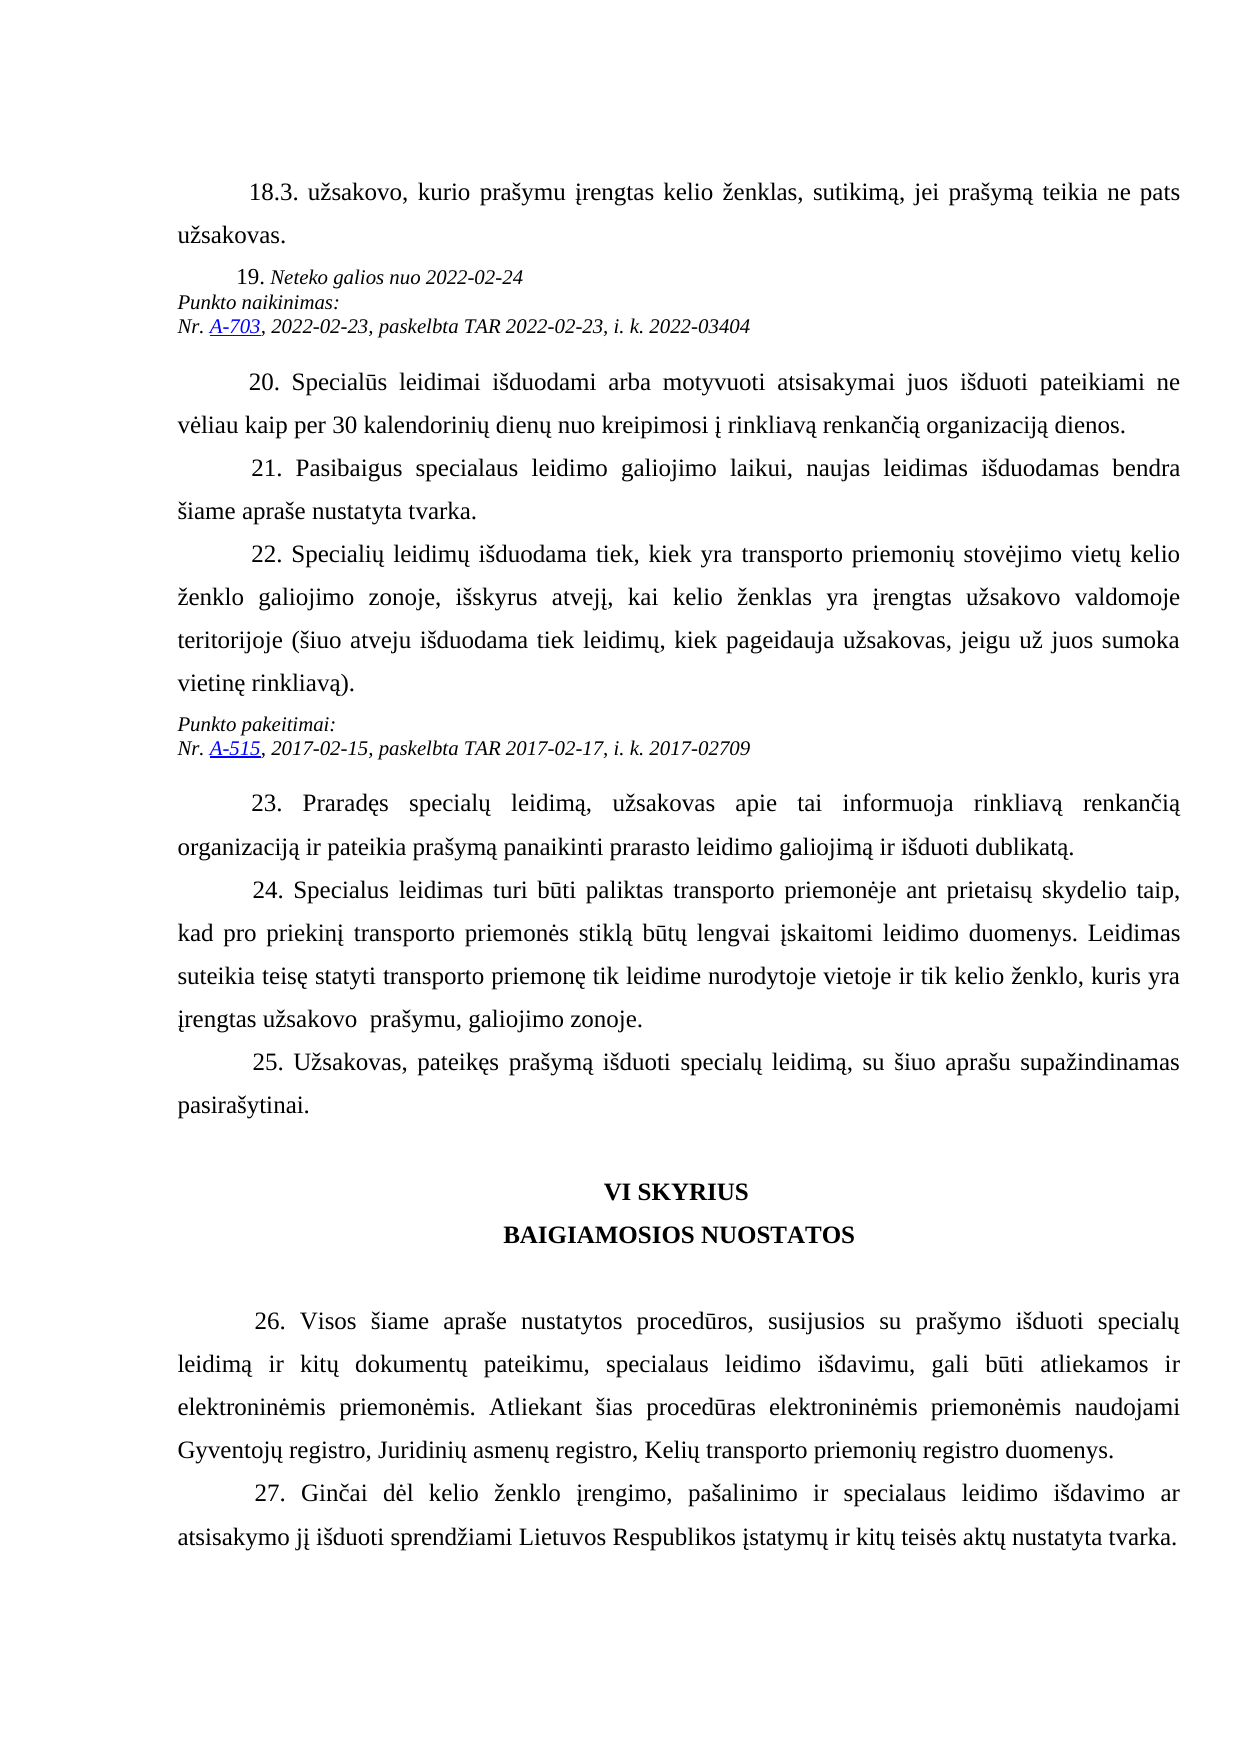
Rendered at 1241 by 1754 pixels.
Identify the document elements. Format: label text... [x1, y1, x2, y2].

text Nr. A-515, 2017-02-15, paskelbta TAR 2017-02-17, i. k. 2017-02709 [177, 736, 1181, 760]
text Nr. A-703, 2022-02-23, paskelbta TAR 2022-02-23, i. k. 2022-03404 [177, 314, 1181, 338]
text 22. Specialių leidimų išduodama tiek, kiek yra transporto priemonių stovėjimo vietų kelio ženklo galiojimo zonoje, išskyrus atvejį, kai kelio ženklas yra įrengtas užsakovo valdomoje teritorijoje (šiuo atveju išduodama tiek leidimų, kiek pageidauja užsakovas, jeigu už juos sumoka vietinę rinkliavą). [177, 539, 1181, 697]
text VI SKYRIUS [177, 1177, 1181, 1205]
text 27. Ginčai dėl kelio ženklo įrengimo, pašalinimo ir specialaus leidimo išdavimo ar atsisakymo jį išduoti sprendžiami Lietuvos Respublikos įstatymų ir kitų teisės aktų nustatyta tvarka. [177, 1478, 1181, 1550]
text 25. Užsakovas, pateikęs prašymą išduoti specialų leidimą, su šiuo aprašu supažindinamas pasirašytinai. [177, 1047, 1181, 1119]
text Punkto pakeitimai: [177, 712, 1181, 736]
text 21. Pasibaigus specialaus leidimo galiojimo laikui, naujas leidimas išduodamas bendra šiame apraše nustatyta tvarka. [177, 453, 1181, 525]
text 26. Visos šiame apraše nustatytos procedūros, susijusios su prašymo išduoti specialų leidimą ir kitų dokumentų pateikimu, specialaus leidimo išdavimu, gali būti atliekamos ir elektroninėmis priemonėmis. Atliekant šias procedūras elektroninėmis priemonėmis naudojami Gyventojų registro, Juridinių asmenų registro, Kelių transporto priemonių registro duomenys. [177, 1306, 1181, 1464]
text 23. Praradęs specialų leidimą, užsakovas apie tai informuoja rinkliavą renkančią organizaciją ir pateikia prašymą panaikinti prarasto leidimo galiojimą ir išduoti dublikatą. [177, 788, 1181, 860]
text 20. Specialūs leidimai išduodami arba motyvuoti atsisakymai juos išduoti pateikiami ne vėliau kaip per 30 kalendorinių dienų nuo kreipimosi į rinkliavą renkančią organizaciją dienos. [177, 367, 1181, 438]
text 24. Specialus leidimas turi būti paliktas transporto priemonėje ant prietaisų skydelio taip, kad pro priekinį transporto priemonės stiklą būtų lengvai įskaitomi leidimo duomenys. Leidimas suteikia teisę statyti transporto priemonę tik leidime nurodytoje vietoje ir tik kelio ženklo, kuris yra įrengtas užsakovo prašymu, galiojimo zonoje. [177, 875, 1181, 1033]
text 18.3. užsakovo, kurio prašymu įrengtas kelio ženklas, sutikimą, jei prašymą teikia ne pats užsakovas. [177, 177, 1181, 249]
text Punkto naikinimas: [177, 290, 1181, 314]
text 19. Neteko galios nuo 2022-02-24 [177, 263, 1181, 290]
text BAIGIAMOSIOS NUOSTATOS [177, 1220, 1181, 1248]
